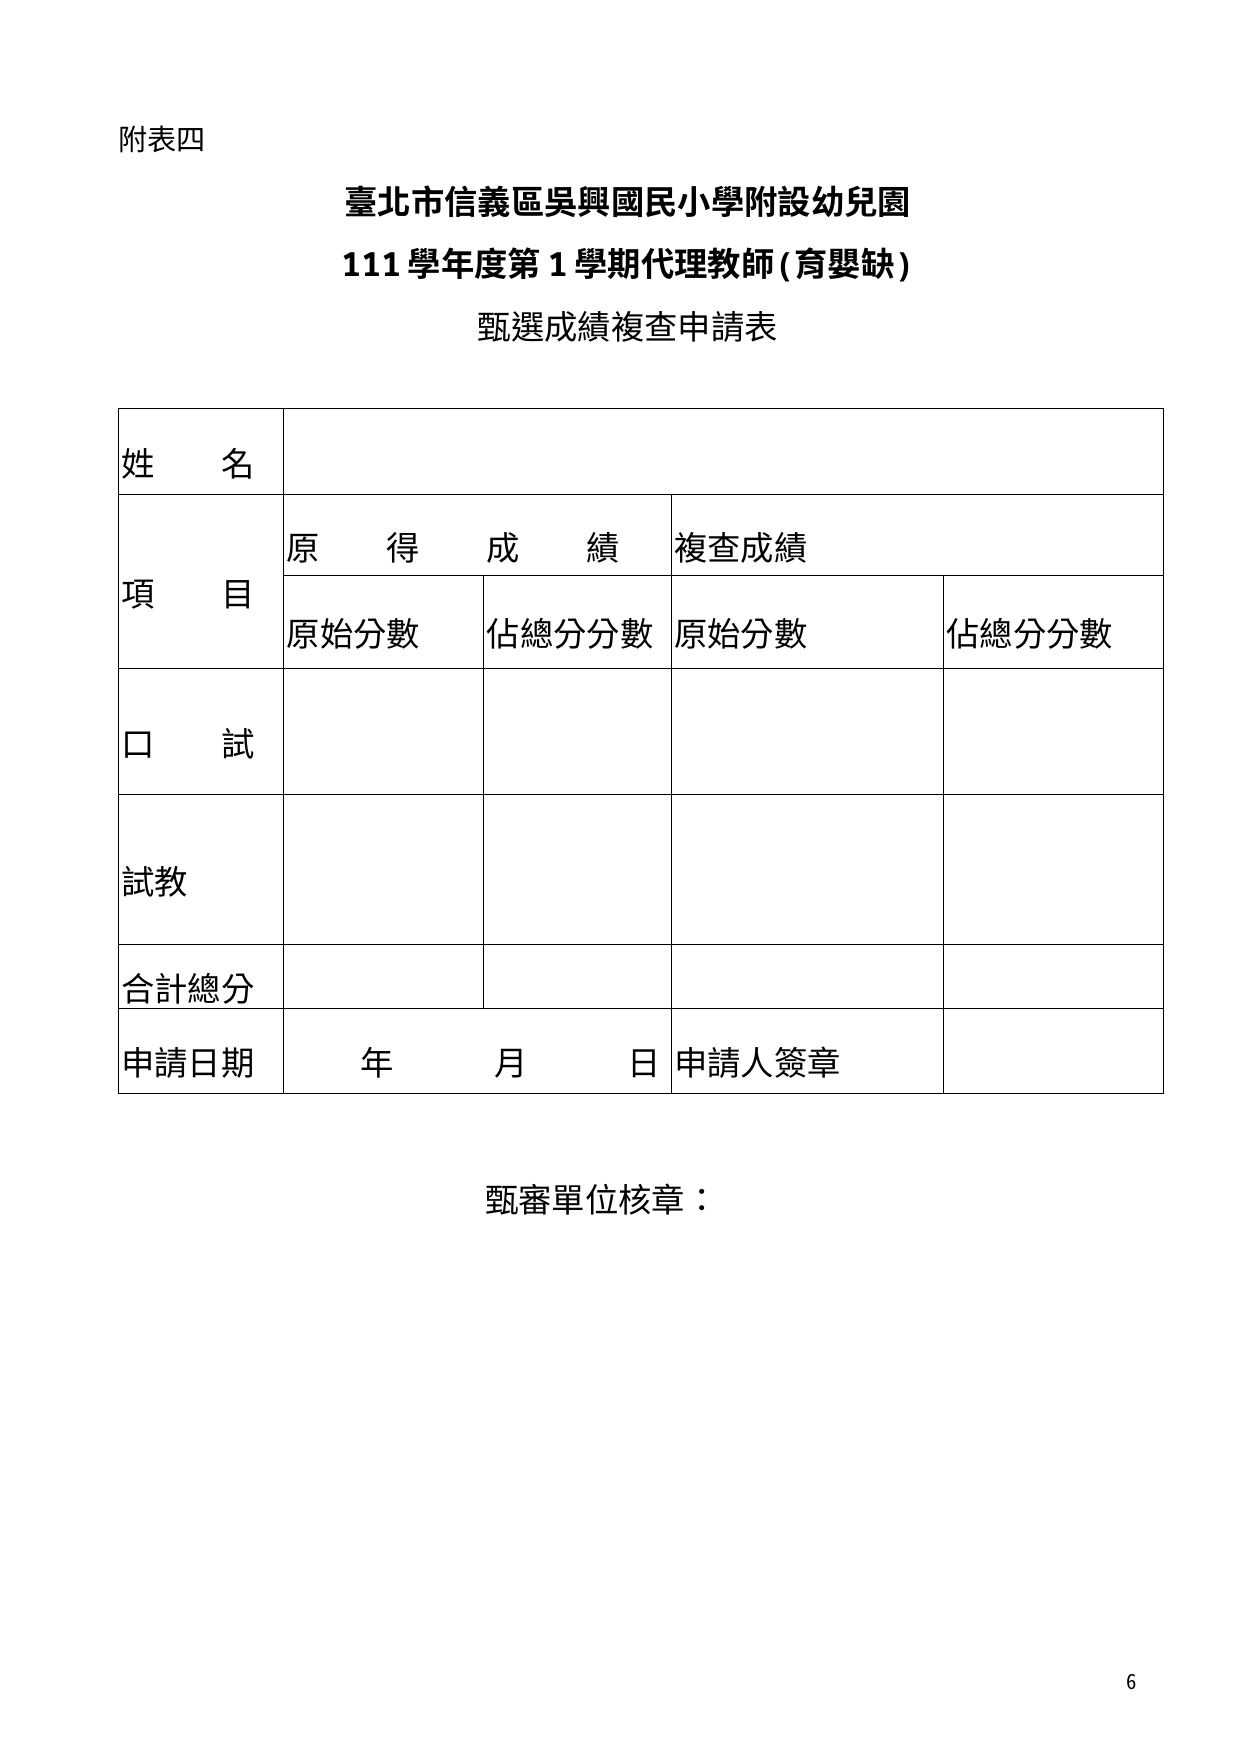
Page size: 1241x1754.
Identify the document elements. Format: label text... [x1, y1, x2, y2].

table_cell 項 目 [119, 495, 283, 668]
table_cell 合計總分 [119, 945, 283, 1008]
table_cell 申請日期 [119, 1009, 283, 1092]
table_cell [944, 945, 1163, 1008]
table_cell [672, 795, 943, 944]
table_cell 佔總分分數 [944, 576, 1163, 668]
table_cell 佔總分分數 [484, 576, 671, 668]
table_header [284, 409, 1163, 494]
table_cell [944, 1009, 1163, 1092]
table_cell [672, 945, 943, 1008]
table_cell 原始分數 [284, 576, 483, 668]
table_cell 原 得 成 績 [284, 495, 671, 575]
text 附表四 [118, 96, 1137, 158]
table_cell [284, 669, 483, 794]
text 臺北市信義區吳興國民小學附設幼兒園 [118, 158, 1137, 221]
table_header 姓 名 [119, 409, 283, 494]
text 甄選成績複查申請表 [118, 283, 1137, 346]
table_cell 複查成績 [672, 495, 1163, 575]
table_cell 申請人簽章 [672, 1009, 943, 1092]
table_cell [284, 795, 483, 944]
table_cell [484, 945, 671, 1008]
table_cell [484, 669, 671, 794]
table_cell [944, 669, 1163, 794]
table_cell 原始分數 [672, 576, 943, 668]
table_cell [944, 795, 1163, 944]
table_cell [484, 795, 671, 944]
table_cell 年 月 日 [284, 1009, 671, 1092]
text 甄審單位核章： [118, 1156, 1137, 1218]
table_cell [672, 669, 943, 794]
table_cell 試教 [119, 795, 283, 944]
table_cell 口 試 [119, 669, 283, 794]
table_cell [284, 945, 483, 1008]
text 111學年度第1學期代理教師(育嬰缺) [118, 221, 1137, 283]
